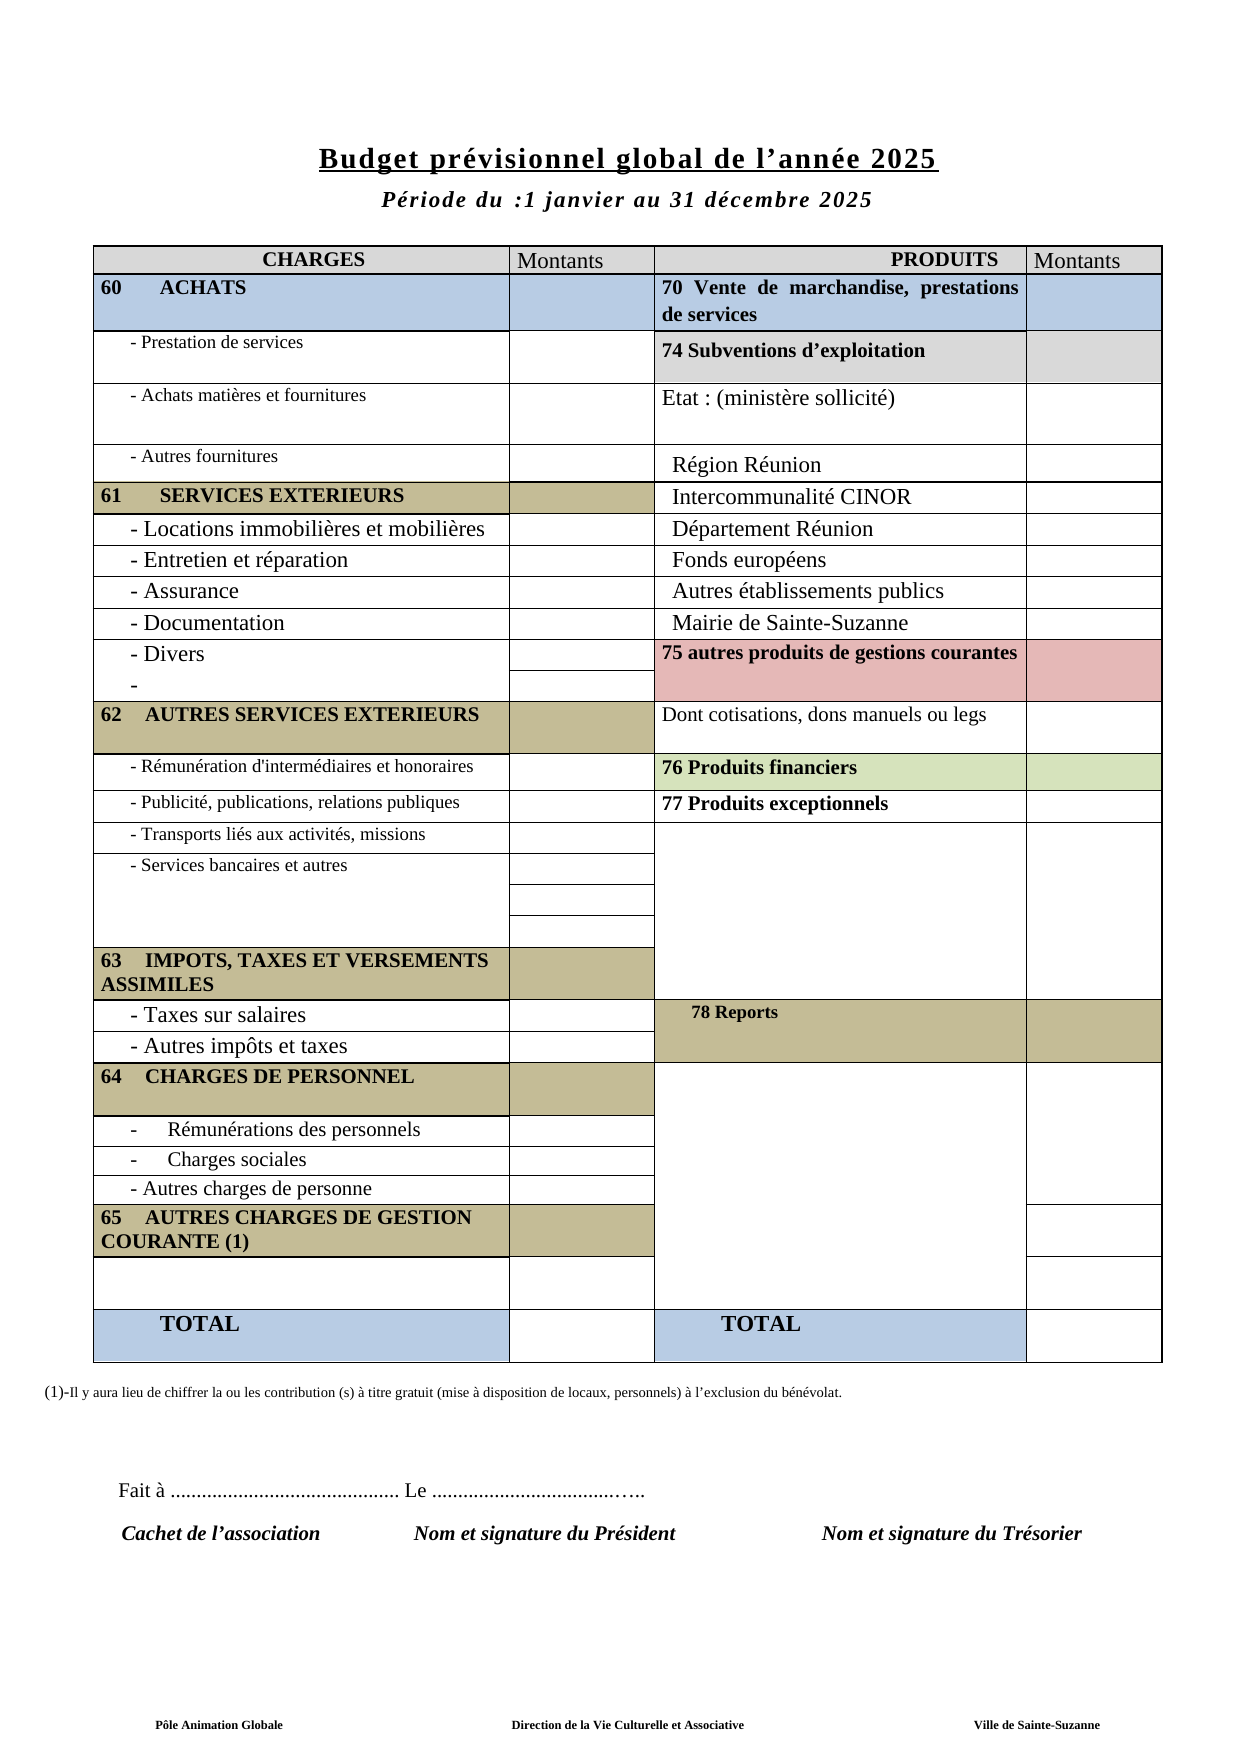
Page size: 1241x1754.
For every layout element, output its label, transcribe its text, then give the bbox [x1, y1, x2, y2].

table_cell [510, 445, 654, 481]
table_cell Fonds européens [655, 546, 1026, 576]
table_cell Charges sociales [94, 1147, 509, 1175]
table_cell [510, 640, 654, 670]
table_header Cachet de l’association [96, 1521, 406, 1545]
table_cell Département Réunion [655, 514, 1026, 545]
table_cell 60 ACHATS [94, 275, 509, 330]
table_cell 76 Produits financiers [655, 754, 1026, 790]
table_cell [510, 791, 654, 822]
table_cell [510, 514, 654, 545]
table_cell [1027, 640, 1161, 701]
table_cell Etat : (ministère sollicité) [655, 384, 1026, 444]
table_cell 77 Produits exceptionnels [655, 791, 1026, 822]
table_cell [510, 275, 654, 330]
table_cell [1027, 514, 1161, 545]
table_cell [94, 1258, 509, 1309]
table_cell [1027, 1063, 1161, 1115]
table_cell [655, 1063, 1026, 1115]
table_cell [510, 948, 654, 999]
table_cell Intercommunalité CINOR [655, 483, 1026, 513]
table_header CHARGES [94, 247, 509, 273]
table_cell [510, 331, 654, 382]
table_cell - Documentation [94, 609, 509, 639]
table_cell Mairie de Sainte-Suzanne [655, 609, 1026, 639]
table_header Montants [1027, 247, 1161, 273]
table_cell [655, 1115, 1026, 1203]
table_cell [1027, 884, 1161, 947]
table_cell - Publicité, publications, relations publiques [94, 791, 509, 822]
table_cell [510, 1147, 654, 1175]
table_cell [510, 609, 654, 639]
table_cell Rémunérations des personnels [94, 1117, 509, 1146]
table_cell [510, 546, 654, 576]
table_cell 61 SERVICES EXTERIEURS [94, 483, 509, 513]
table_cell - Autres impôts et taxes [94, 1032, 509, 1062]
table_cell - Services bancaires et autres [94, 854, 509, 884]
table_cell TOTAL [655, 1310, 1026, 1361]
table_header Nom et signature du Président [406, 1521, 761, 1545]
table_cell [510, 1116, 654, 1146]
table_cell [1027, 791, 1161, 822]
table_cell 62 AUTRES SERVICES EXTERIEURS [94, 702, 509, 753]
table_cell [510, 483, 654, 513]
table_cell [1027, 1205, 1161, 1256]
table_cell [1027, 483, 1161, 513]
table_cell [510, 754, 654, 790]
table_cell [510, 823, 654, 853]
table_cell [510, 1063, 654, 1115]
table_cell 74 Subventions d’exploitation [655, 332, 1026, 382]
table_cell [510, 916, 654, 947]
table_cell - Assurance [94, 577, 509, 607]
table_cell 70 Vente de marchandise, prestations de services [655, 275, 1026, 330]
table_cell TOTAL [94, 1310, 509, 1361]
table_cell [510, 1310, 654, 1361]
table_cell 64 CHARGES DE PERSONNEL [94, 1064, 509, 1115]
table_cell [510, 1205, 654, 1256]
table_cell [94, 915, 509, 947]
table_cell [510, 854, 654, 884]
table_cell [1027, 445, 1161, 481]
table_cell [1027, 1115, 1161, 1203]
table_cell [1027, 1257, 1161, 1309]
table_cell - Transports liés aux activités, missions [94, 823, 509, 853]
table_cell Autres établissements publics [655, 577, 1026, 607]
table_header Montants [510, 247, 654, 273]
subtitle Budget prévisionnel global de l’année 2025 [44, 141, 1211, 175]
table_cell - Divers [94, 640, 509, 670]
table_cell [1027, 1000, 1161, 1062]
table_cell 78 Reports [655, 1000, 1026, 1062]
table_cell [510, 1257, 654, 1309]
table_cell [510, 1000, 654, 1031]
table_cell [655, 1204, 1026, 1256]
table_cell - Prestation de services [94, 332, 509, 382]
table_cell - Taxes sur salaires [94, 1001, 509, 1031]
table_cell [94, 884, 509, 915]
table_cell - [94, 670, 509, 701]
table_header PRODUITS [655, 247, 1026, 273]
table_cell [655, 1256, 1026, 1309]
table_cell [510, 384, 654, 444]
table_cell [510, 577, 654, 607]
table_cell [1027, 577, 1161, 607]
table_cell - Rémunération d'intermédiaires et honoraires [94, 755, 509, 790]
table_cell [510, 1176, 654, 1203]
table_cell [510, 885, 654, 915]
table_cell - Achats matières et fournitures [94, 384, 509, 444]
table_cell - Autres fournitures [94, 445, 509, 481]
table_cell [655, 947, 1026, 999]
table_cell [1027, 331, 1161, 382]
table_cell [1027, 609, 1161, 639]
table_cell 63 IMPOTS, TAXES ET VERSEMENTS ASSIMILES [94, 948, 509, 999]
table_cell Région Réunion [655, 445, 1026, 481]
table_cell Dont cotisations, dons manuels ou legs [655, 702, 1026, 753]
table_cell [655, 823, 1026, 884]
table_cell 75 autres produits de gestions courantes [655, 640, 1026, 701]
table_cell [1027, 384, 1161, 444]
table_cell - Autres charges de personne [94, 1176, 509, 1203]
table_cell [1027, 275, 1161, 330]
table_cell [510, 1032, 654, 1062]
table_cell [1027, 702, 1161, 753]
table_header Nom et signature du Trésorier [761, 1521, 1145, 1545]
table_cell - Locations immobilières et mobilières [94, 515, 509, 545]
text (1)-Il y aura lieu de chiffrer la ou les contribution (s) à titre gratuit (mise à disposition de locaux, personnels) à l’exclusion du bénévolat. [44, 1382, 1211, 1401]
table_cell - Entretien et réparation [94, 546, 509, 576]
table_cell [1027, 546, 1161, 576]
table_cell [510, 671, 654, 701]
table_cell [1027, 754, 1161, 790]
table_cell [1027, 947, 1161, 999]
table_cell [1027, 823, 1161, 884]
table_cell [1027, 1310, 1161, 1361]
table_cell [655, 884, 1026, 947]
subtitle Période du :1 janvier au 31 décembre 2025 [44, 186, 1211, 213]
table_cell [510, 702, 654, 753]
table_cell 65 AUTRES CHARGES DE GESTION COURANTE (1) [94, 1205, 509, 1256]
text Fait à ............................................ Le ...................................….. [44, 1478, 1211, 1502]
